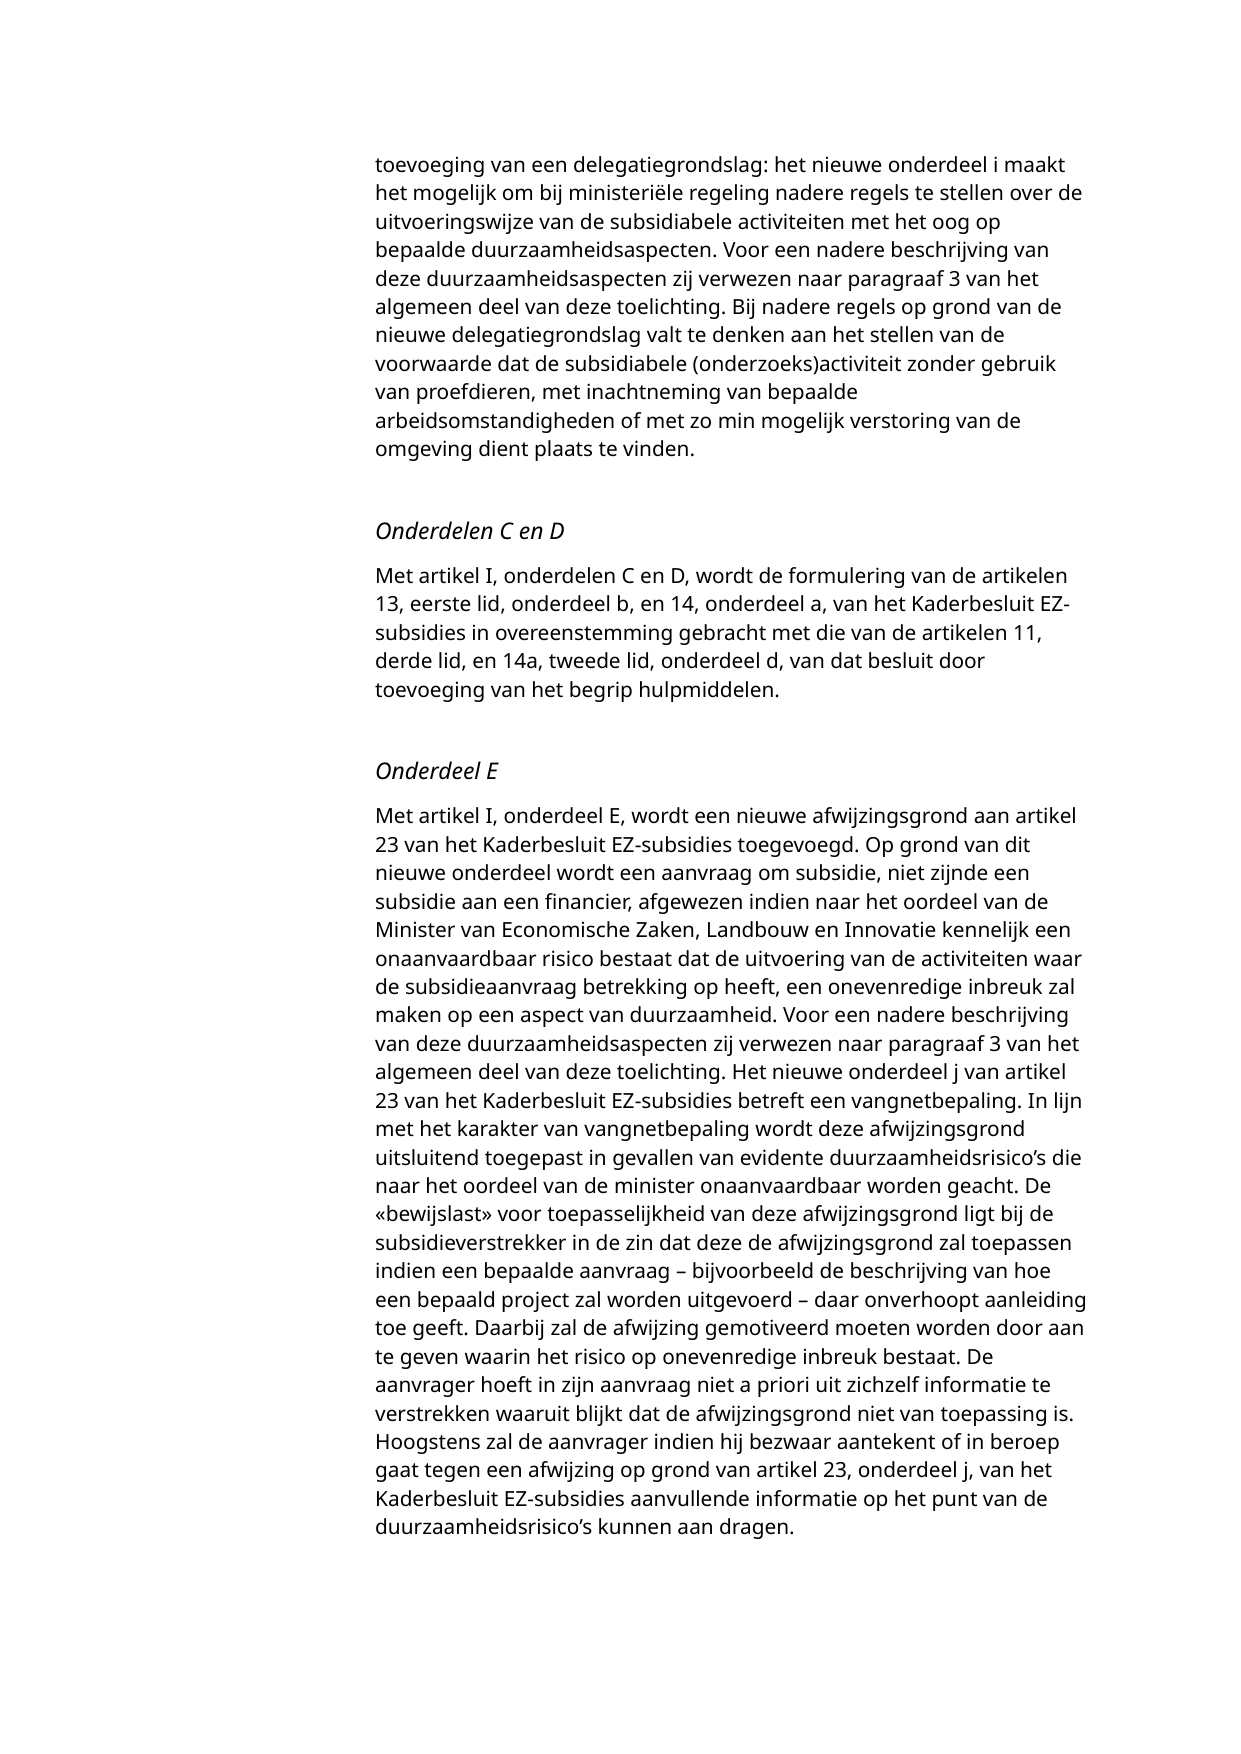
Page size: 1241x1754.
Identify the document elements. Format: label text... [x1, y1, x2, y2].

text Met artikel I, onderdelen C en D, wordt de formulering van de artikelen 13, eerste lid, onderdeel b, en 14, onderdeel a, van het Kaderbesluit EZ-subsidies in overeenstemming gebracht met die van de artikelen 11, derde lid, en 14a, tweede lid, onderdeel d, van dat besluit door toevoeging van het begrip hulpmiddelen. [375, 561, 1090, 703]
subtitle Onderdelen C en D [375, 515, 1090, 546]
text toevoeging van een delegatiegrondslag: het nieuwe onderdeel i maakt het mogelijk om bij ministeriële regeling nadere regels te stellen over de uitvoeringswijze van de subsidiabele activiteiten met het oog op bepaalde duurzaamheidsaspecten. Voor een nadere beschrijving van deze duurzaamheidsaspecten zij verwezen naar paragraaf 3 van het algemeen deel van deze toelichting. Bij nadere regels op grond van de nieuwe delegatiegrondslag valt te denken aan het stellen van de voorwaarde dat de subsidiabele (onderzoeks)activiteit zonder gebruik van proefdieren, met inachtneming van bepaalde arbeidsomstandigheden of met zo min mogelijk verstoring van de omgeving dient plaats te vinden. [375, 150, 1090, 463]
text Met artikel I, onderdeel E, wordt een nieuwe afwijzingsgrond aan artikel 23 van het Kaderbesluit EZ-subsidies toegevoegd. Op grond van dit nieuwe onderdeel wordt een aanvraag om subsidie, niet zijnde een subsidie aan een financier, afgewezen indien naar het oordeel van de Minister van Economische Zaken, Landbouw en Innovatie kennelijk een onaanvaardbaar risico bestaat dat de uitvoering van de activiteiten waar de subsidieaanvraag betrekking op heeft, een onevenredige inbreuk zal maken op een aspect van duurzaamheid. Voor een nadere beschrijving van deze duurzaamheidsaspecten zij verwezen naar paragraaf 3 van het algemeen deel van deze toelichting. Het nieuwe onderdeel j van artikel 23 van het Kaderbesluit EZ-subsidies betreft een vangnetbepaling. In lijn met het karakter van vangnetbepaling wordt deze afwijzingsgrond uitsluitend toegepast in gevallen van evidente duurzaamheidsrisico’s die naar het oordeel van de minister onaanvaardbaar worden geacht. De «bewijslast» voor toepasselijkheid van deze afwijzingsgrond ligt bij de subsidieverstrekker in de zin dat deze de afwijzingsgrond zal toepassen indien een bepaalde aanvraag – bijvoorbeeld de beschrijving van hoe een bepaald project zal worden uitgevoerd – daar onverhoopt aanleiding toe geeft. Daarbij zal de afwijzing gemotiveerd moeten worden door aan te geven waarin het risico op onevenredige inbreuk bestaat. De aanvrager hoeft in zijn aanvraag niet a priori uit zichzelf informatie te verstrekken waaruit blijkt dat de afwijzingsgrond niet van toepassing is. Hoogstens zal de aanvrager indien hij bezwaar aantekent of in beroep gaat tegen een afwijzing op grond van artikel 23, onderdeel j, van het Kaderbesluit EZ-subsidies aanvullende informatie op het punt van de duurzaamheidsrisico’s kunnen aan dragen. [375, 801, 1090, 1541]
subtitle Onderdeel E [375, 755, 1090, 786]
